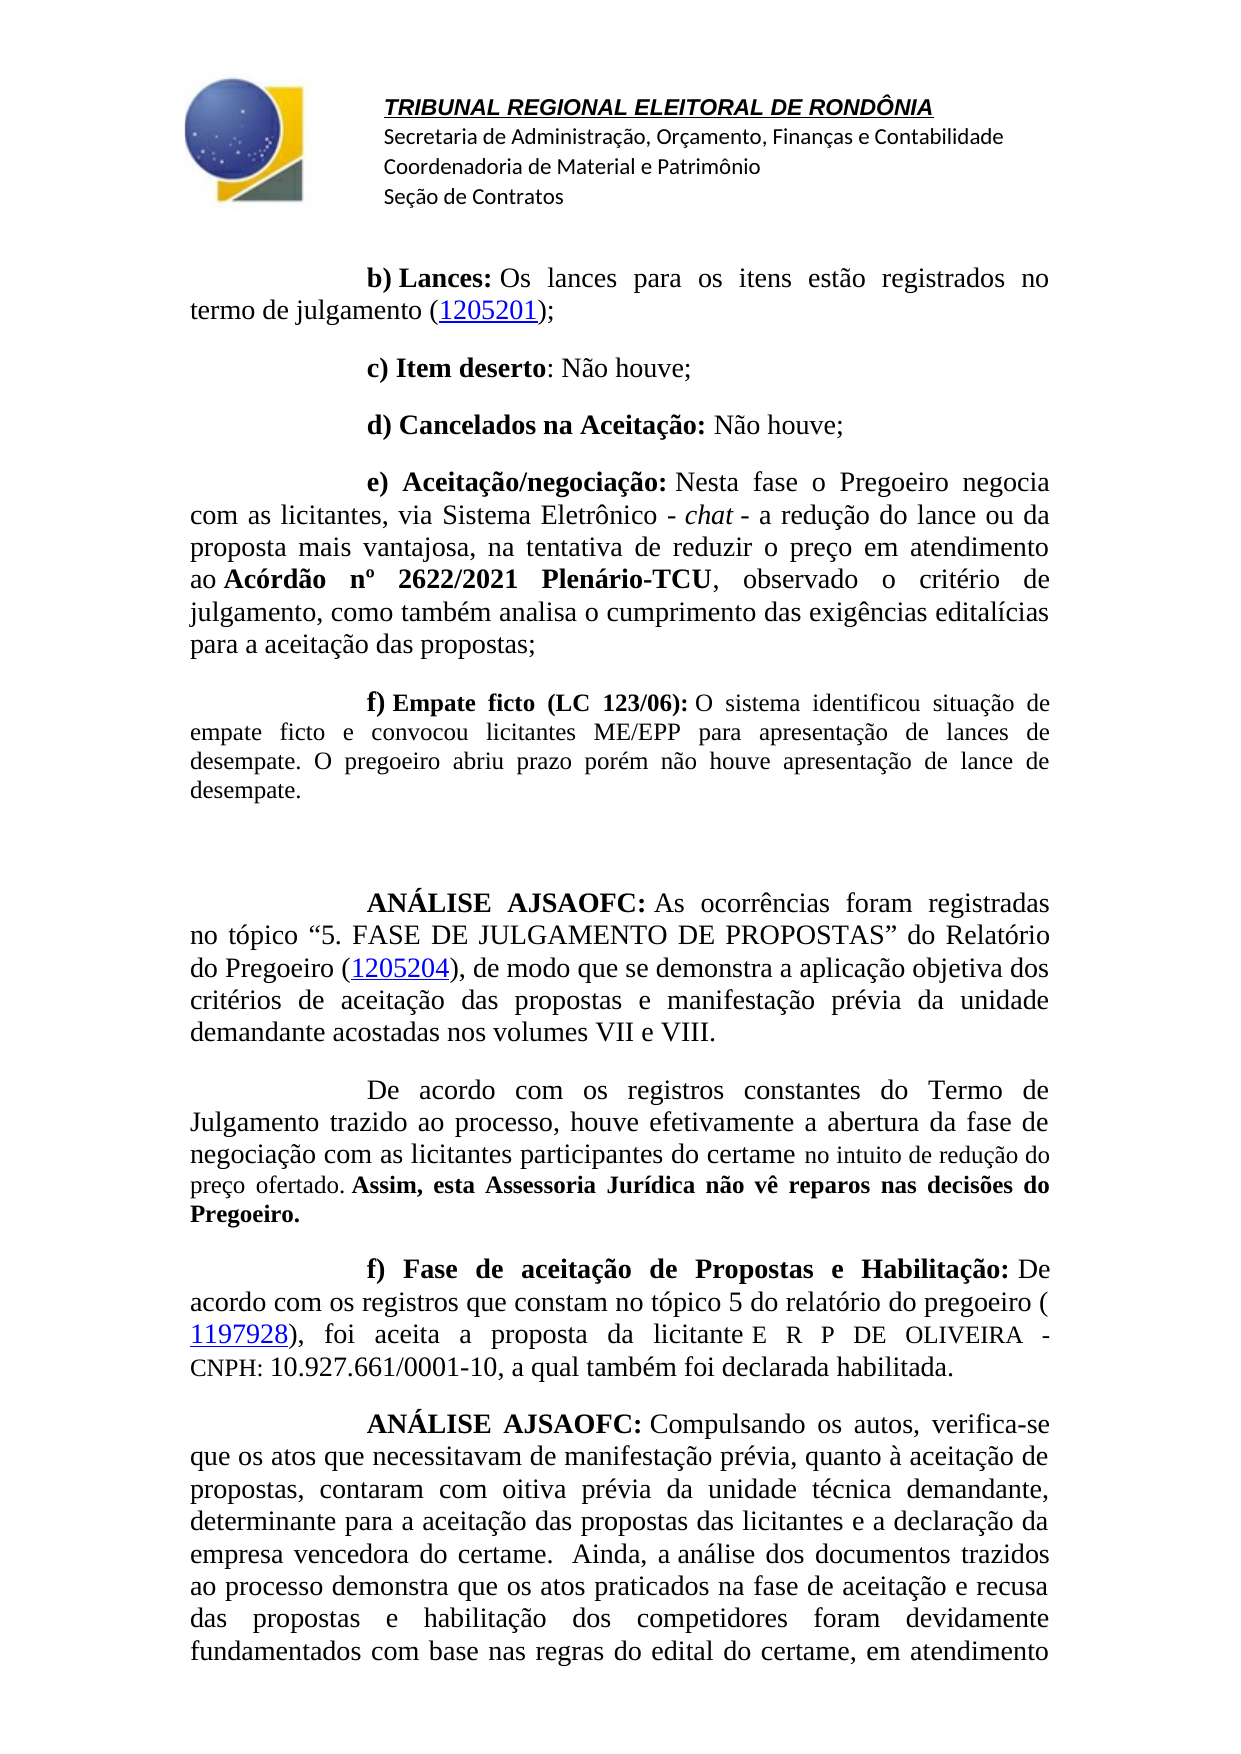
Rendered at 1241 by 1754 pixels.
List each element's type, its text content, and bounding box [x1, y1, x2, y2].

text ANÁLISE AJSAOFC: Compulsando os autos, verifica-se que os atos que necessitavam de manifestação prévia, quanto à aceitação de propostas, contaram com oitiva prévia da unidade técnica demandante, determinante para a aceitação das propostas das licitantes e a declaração da empresa vencedora do certame. Ainda, a análise dos documentos trazidos ao processo demonstra que os atos praticados na fase de aceitação e recusa das propostas e habilitação dos competidores foram devidamente fundamentados com base nas regras do edital do certame, em atendimento [190, 1407, 1051, 1666]
text ANÁLISE AJSAOFC: As ocorrências foram registradas no tópico “5. FASE DE JULGAMENTO DE PROPOSTAS” do Relatório do Pregoeiro (1205204), de modo que se demonstra a aplicação objetiva dos critérios de aceitação das propostas e manifestação prévia da unidade demandante acostadas nos volumes VII e VIII. [190, 886, 1051, 1048]
text f) Empate ficto (LC 123/06): O sistema identificou situação de empate ficto e convocou licitantes ME/EPP para apresentação de lances de desempate. O pregoeiro abriu prazo porém não houve apresentação de lance de desempate. [190, 685, 1051, 803]
text De acordo com os registros constantes do Termo de Julgamento trazido ao processo, houve efetivamente a abertura da fase de negociação com as licitantes participantes do certame no intuito de redução do preço ofertado. Assim, esta Assessoria Jurídica não vê reparos nas decisões do Pregoeiro. [190, 1073, 1051, 1227]
text b) Lances: Os lances para os itens estão registrados no termo de julgamento (1205201); [190, 261, 1051, 326]
text e) Aceitação/negociação: Nesta fase o Pregoeiro negocia com as licitantes, via Sistema Eletrônico - chat - a redução do lance ou da proposta mais vantajosa, na tentativa de reduzir o preço em atendimento ao Acórdão nº 2622/2021 Plenário-TCU, observado o critério de julgamento, como também analisa o cumprimento das exigências editalícias para a aceitação das propostas; [190, 465, 1051, 660]
text f) Fase de aceitação de Propostas e Habilitação: De acordo com os registros que constam no tópico 5 do relatório do pregoeiro (​​​​​​​1197928), foi aceita a proposta da licitante E R P DE OLIVEIRA - CNPH: 10.927.661/0001-10, a qual também foi declarada habilitada. [190, 1252, 1051, 1382]
text d) Cancelados na Aceitação: Não houve; [190, 408, 1051, 440]
text c) Item deserto: Não houve; [190, 351, 1051, 383]
